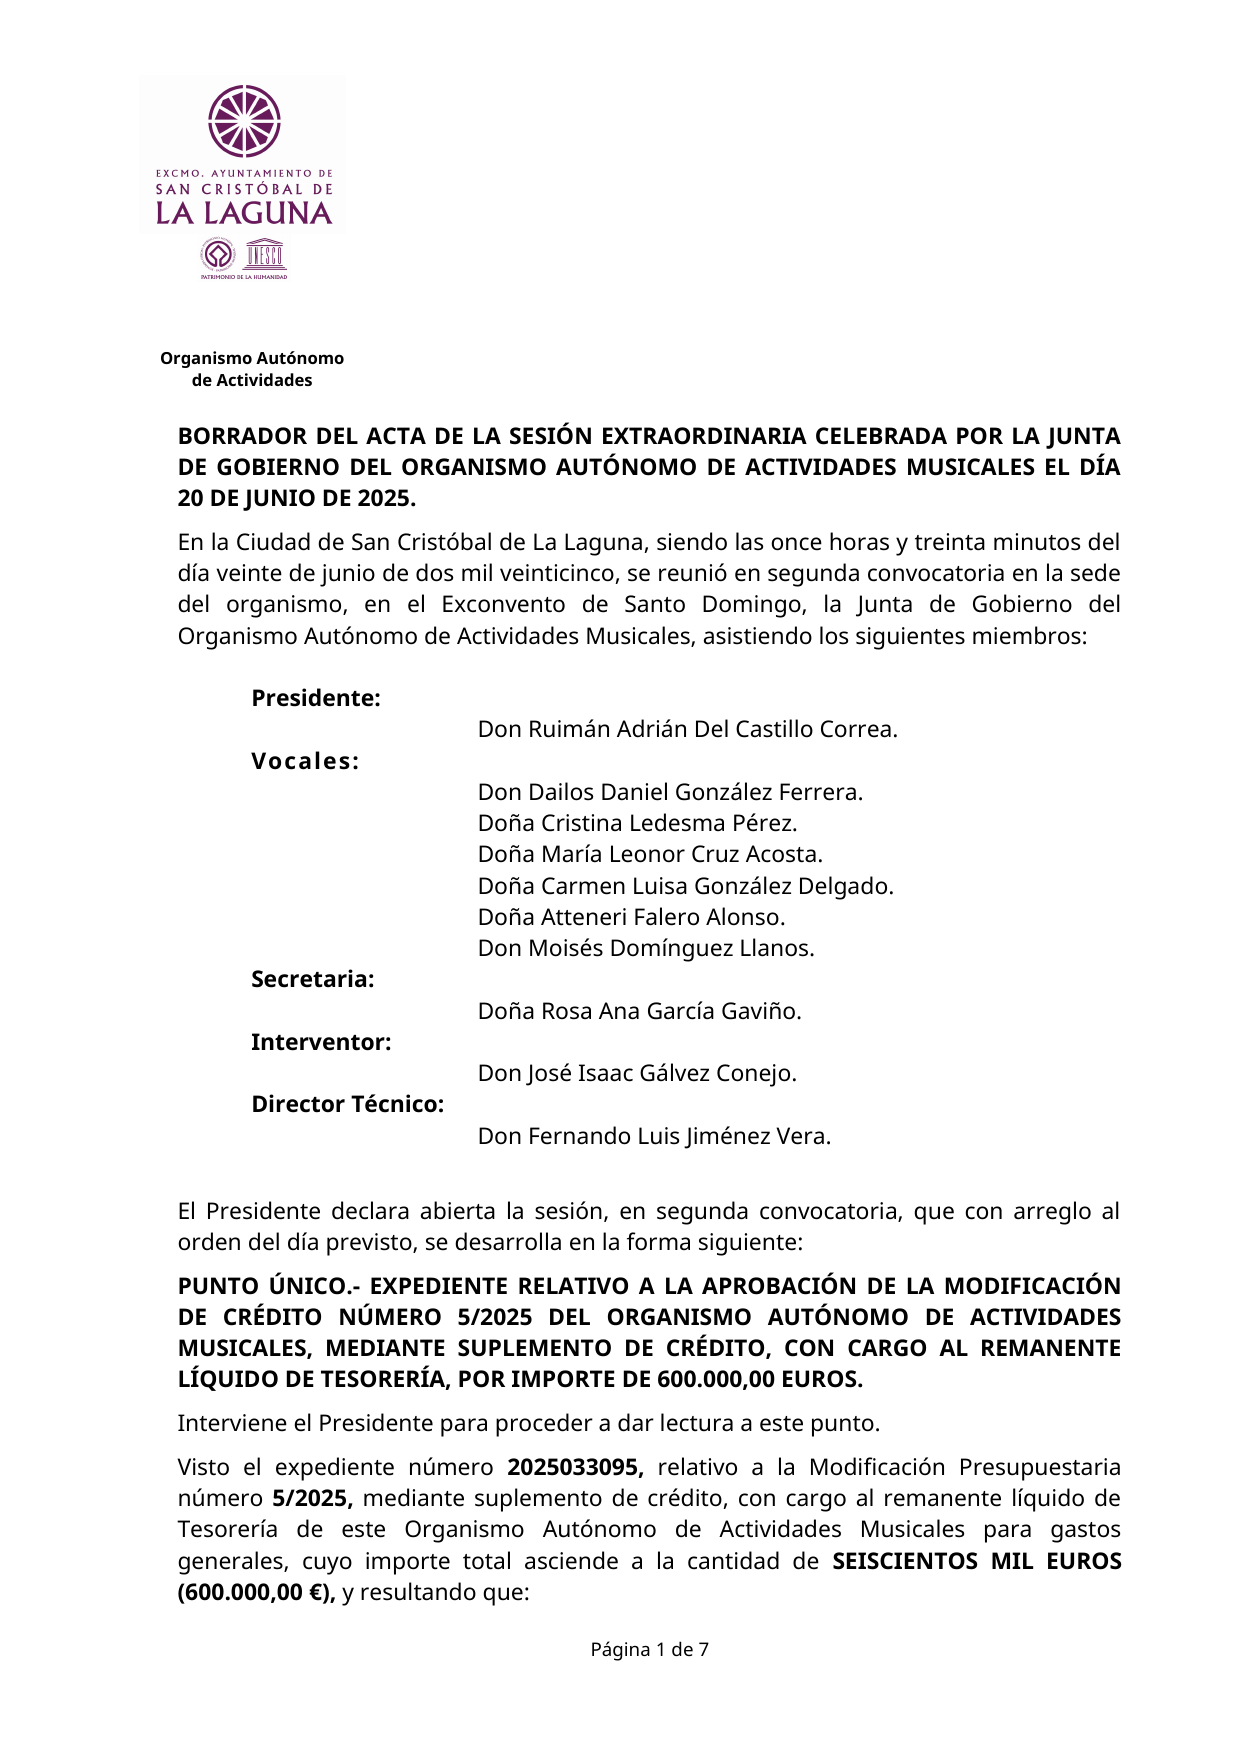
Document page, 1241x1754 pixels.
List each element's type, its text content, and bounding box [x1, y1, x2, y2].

text Vocales: [177, 745, 1122, 776]
text Secretaria: [177, 963, 1122, 995]
text Doña Carmen Luisa González Delgado. [325, 870, 1122, 901]
text PUNTO ÚNICO.- EXPEDIENTE RELATIVO A LA APROBACIÓN DE LA MODIFICACIÓN DE CRÉDITO NÚMERO 5/2025 DEL ORGANISMO AUTÓNOMO DE ACTIVIDADES MUSICALES, MEDIANTE SUPLEMENTO DE CRÉDITO, CON CARGO AL REMANENTE LÍQUIDO DE TESORERÍA, POR IMPORTE DE 600.000,00 EUROS. [177, 1270, 1122, 1395]
text Interviene el Presidente para proceder a dar lectura a este punto. [177, 1407, 1122, 1438]
text BORRADOR DEL ACTA DE LA SESIÓN EXTRAORDINARIA CELEBRADA POR LA JUNTA DE GOBIERNO DEL ORGANISMO AUTÓNOMO DE ACTIVIDADES MUSICALES EL DÍA 20 DE JUNIO DE 2025. [177, 420, 1122, 513]
text Doña Cristina Ledesma Pérez. [325, 807, 1122, 838]
text Visto el expediente número 2025033095, relativo a la Modificación Presupuestaria número 5/2025, mediante suplemento de crédito, con cargo al remanente líquido de Tesorería de este Organismo Autónomo de Actividades Musicales para gastos generales, cuyo importe total asciende a la cantidad de SEISCIENTOS MIL EUROS (600.000,00 €), y resultando que: [177, 1451, 1122, 1607]
text Don Ruimán Adrián Del Castillo Correa. [325, 713, 1122, 745]
text Don Moisés Domínguez Llanos. [325, 932, 1122, 963]
text Director Técnico: [177, 1088, 1122, 1120]
text Don Fernando Luis Jiménez Vera. [325, 1120, 1122, 1151]
text En la Ciudad de San Cristóbal de La Laguna, siendo las once horas y treinta minutos del día veinte de junio de dos mil veinticinco, se reunió en segunda convocatoria en la sede del organismo, en el Exconvento de Santo Domingo, la Junta de Gobierno del Organismo Autónomo de Actividades Musicales, asistiendo los siguientes miembros: [177, 526, 1122, 651]
text Interventor: [177, 1026, 1122, 1057]
text Presidente: [177, 682, 1122, 713]
text Don Dailos Daniel González Ferrera. [325, 776, 1122, 807]
text Doña María Leonor Cruz Acosta. [325, 838, 1122, 870]
text Organismo Autónomo de Actividades Musicales [155, 346, 350, 388]
text Doña Atteneri Falero Alonso. [325, 901, 1122, 932]
text Don José Isaac Gálvez Conejo. [325, 1057, 1122, 1088]
text El Presidente declara abierta la sesión, en segunda convocatoria, que con arreglo al orden del día previsto, se desarrolla en la forma siguiente: [177, 1195, 1122, 1257]
text Doña Rosa Ana García Gaviño. [325, 995, 1122, 1026]
